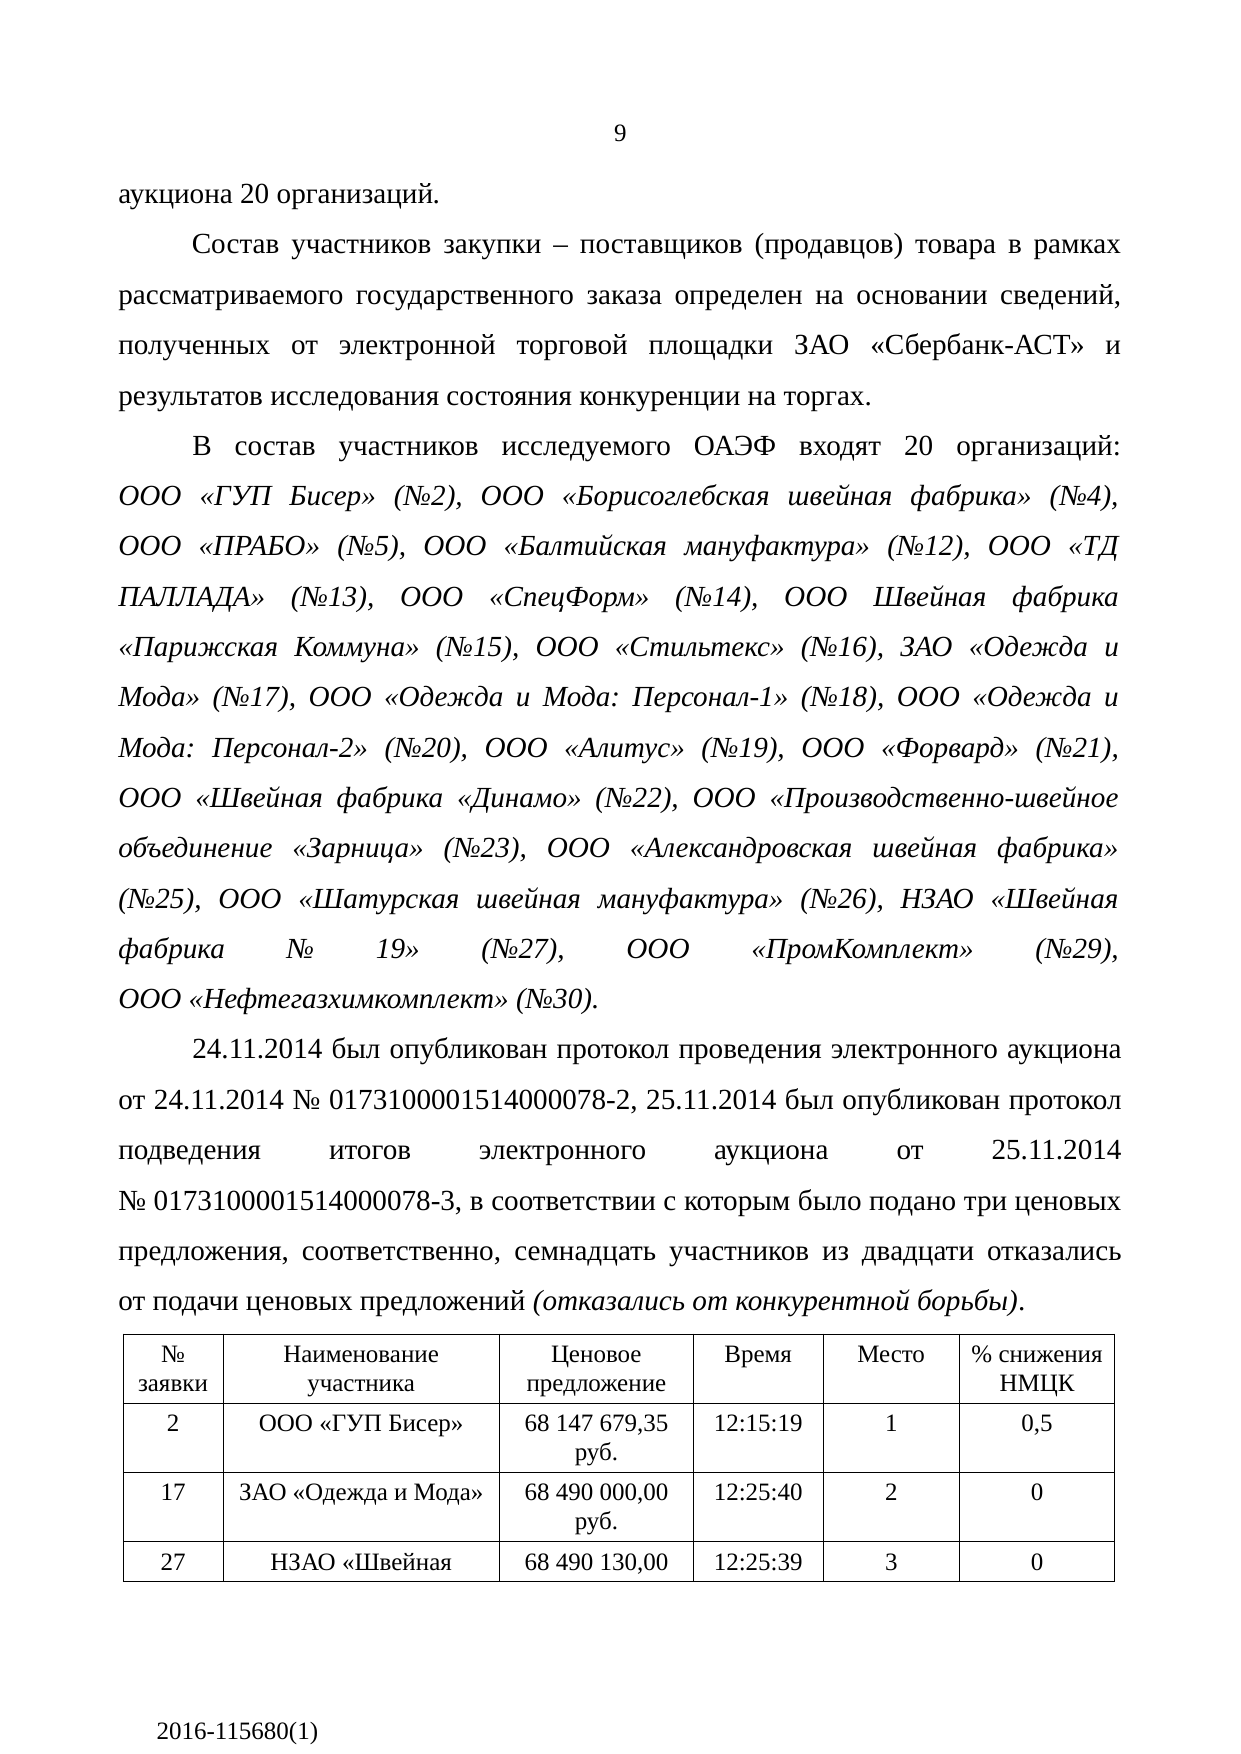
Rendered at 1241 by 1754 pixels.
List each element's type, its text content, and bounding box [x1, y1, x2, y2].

table_header Ценовое предложение [500, 1335, 693, 1403]
table_cell 27 [124, 1542, 223, 1581]
table_header Место [824, 1335, 959, 1403]
table_cell 12:25:40 [694, 1473, 823, 1541]
text В состав участников исследуемого ОАЭФ входят 20 организаций: ООО «ГУП Бисер» (№2), ООО «Борисоглебская швейная фабрика» (№4), ООО «ПРАБО» (№5), ООО «Балтийская мануфактура» (№12), ООО «ТД ПАЛЛАДА» (№13), ООО «СпецФорм» (№14), ООО Швейная фабрика «Парижская Коммуна» (№15), ООО «Стильтекс» (№16), ЗАО «Одежда и Мода» (№17), ООО «Одежда и Мода: Персонал-1» (№18), ООО «Одежда и Мода: Персонал-2» (№20), ООО «Алитус» (№19), ООО «Форвард» (№21), ООО «Швейная фабрика «Динамо» (№22), ООО «Производственно-швейное объединение «Зарница» (№23), ООО «Александровская швейная фабрика» (№25), ООО «Шатурская швейная мануфактура» (№26), НЗАО «Швейная фабрика № 19» (№27), ООО «ПромКомплект» (№29), ООО «Нефтегазхимкомплект» (№30). [118, 428, 1122, 1015]
table_header % снижения НМЦК [960, 1335, 1114, 1403]
table_cell НЗАО «Швейная [224, 1542, 499, 1581]
table_header № заявки [124, 1335, 223, 1403]
table_cell 2 [124, 1404, 223, 1472]
table_cell 0 [960, 1542, 1114, 1581]
text аукциона 20 организаций. [118, 176, 1122, 210]
table_cell 12:15:19 [694, 1404, 823, 1472]
table_header Время [694, 1335, 823, 1403]
table_cell 68 490 000,00 руб. [500, 1473, 693, 1541]
text Состав участников закупки – поставщиков (продавцов) товара в рамках рассматриваемого государственного заказа определен на основании сведений, полученных от электронной торговой площадки ЗАО «Сбербанк-АСТ» и результатов исследования состояния конкуренции на торгах. [118, 227, 1122, 411]
table_cell 68 490 130,00 [500, 1542, 693, 1581]
table_cell ЗАО «Одежда и Мода» [224, 1473, 499, 1541]
table_header Наименование участника [224, 1335, 499, 1403]
table_cell 12:25:39 [694, 1542, 823, 1581]
table_cell ООО «ГУП Бисер» [224, 1404, 499, 1472]
table_cell 3 [824, 1542, 959, 1581]
text 24.11.2014 был опубликован протокол проведения электронного аукциона от 24.11.2014 № 0173100001514000078-2, 25.11.2014 был опубликован протокол подведения итогов электронного аукциона от 25.11.2014 № 0173100001514000078-3, в соответствии с которым было подано три ценовых предложения, соответственно, семнадцать участников из двадцати отказались от подачи ценовых предложений (отказались от конкурентной борьбы). [118, 1032, 1122, 1317]
table_cell 2 [824, 1473, 959, 1541]
table_cell 68 147 679,35 руб. [500, 1404, 693, 1472]
table_cell 0 [960, 1473, 1114, 1541]
table_cell 17 [124, 1473, 223, 1541]
table_cell 1 [824, 1404, 959, 1472]
table_cell 0,5 [960, 1404, 1114, 1472]
